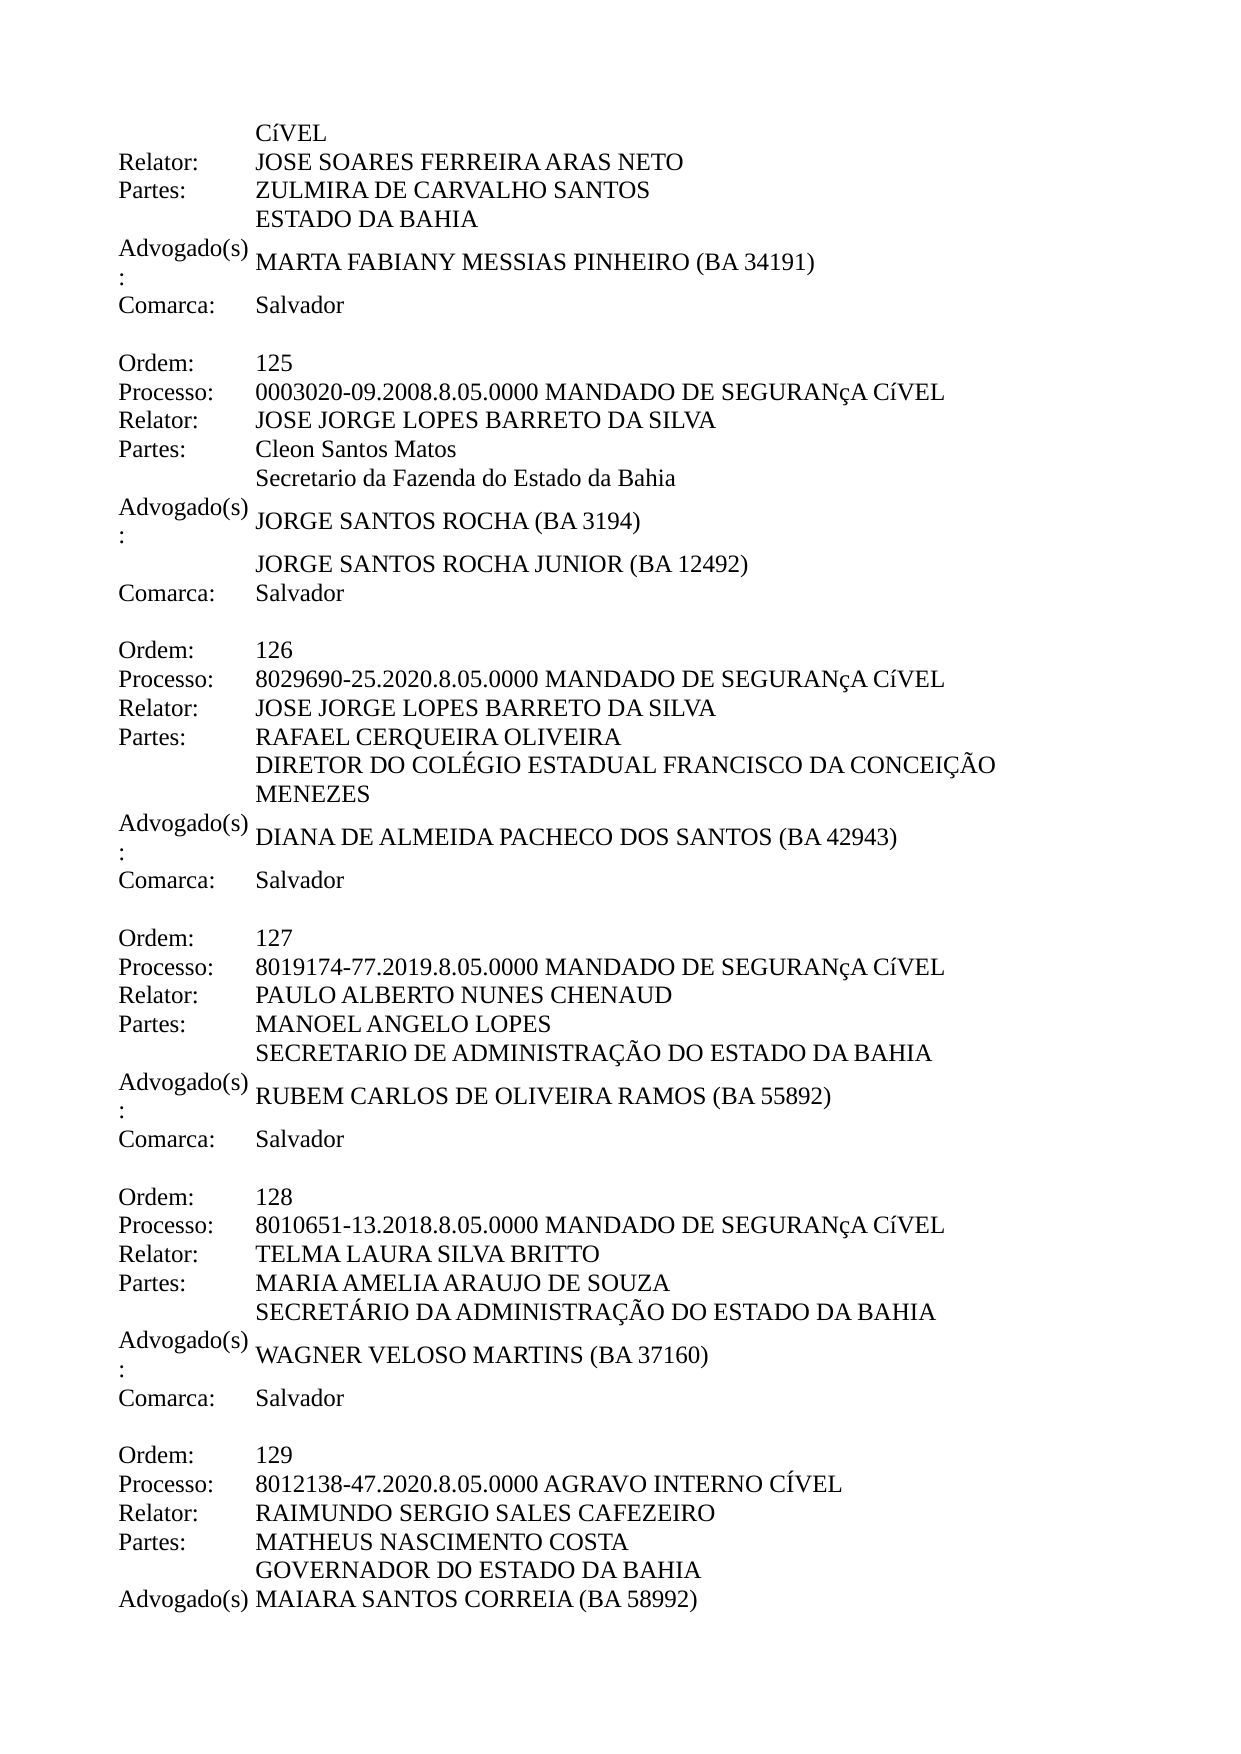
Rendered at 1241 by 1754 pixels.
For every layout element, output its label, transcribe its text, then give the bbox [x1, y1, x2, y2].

table_cell MANOEL ANGELO LOPES [255, 1009, 946, 1038]
table_cell JOSE JORGE LOPES BARRETO DA SILVA [255, 406, 946, 434]
table_cell Comarca: [118, 1383, 255, 1412]
table_cell Relator: [118, 693, 255, 722]
table_cell [118, 463, 255, 492]
table_cell SECRETARIO DE ADMINISTRAÇÃO DO ESTADO DA BAHIA [255, 1038, 946, 1067]
table_cell Processo: [118, 664, 255, 693]
table_cell ZULMIRA DE CARVALHO SANTOS [255, 176, 944, 204]
table_cell PAULO ALBERTO NUNES CHENAUD [255, 981, 946, 1009]
table_header Ordem: [118, 923, 255, 952]
table_cell Relator: [118, 1498, 255, 1527]
table_cell Advogado(s): [118, 1067, 255, 1124]
table_cell Advogado(s) [118, 1584, 255, 1613]
table_cell [118, 118, 255, 147]
table_cell MAIARA SANTOS CORREIA (BA 58992) [255, 1584, 945, 1613]
table_cell RAIMUNDO SERGIO SALES CAFEZEIRO [255, 1498, 945, 1527]
table_cell [118, 549, 255, 578]
table_cell Salvador [255, 1383, 946, 1412]
table_cell Comarca: [118, 578, 255, 607]
table_cell JOSE JORGE LOPES BARRETO DA SILVA [255, 693, 1117, 722]
table_cell Comarca: [118, 1124, 255, 1153]
table_cell 8012138-47.2020.8.05.0000 AGRAVO INTERNO CÍVEL [255, 1469, 945, 1498]
table_cell 8010651-13.2018.8.05.0000 MANDADO DE SEGURANçA CíVEL [255, 1211, 946, 1239]
table_cell MARIA AMELIA ARAUJO DE SOUZA [255, 1268, 946, 1297]
table_cell JORGE SANTOS ROCHA JUNIOR (BA 12492) [255, 549, 946, 578]
table_header 126 [255, 636, 1117, 664]
table_cell Partes: [118, 434, 255, 463]
table_cell SECRETÁRIO DA ADMINISTRAÇÃO DO ESTADO DA BAHIA [255, 1297, 946, 1326]
table_cell Partes: [118, 176, 255, 204]
table_cell [118, 1038, 255, 1067]
table_cell 8029690-25.2020.8.05.0000 MANDADO DE SEGURANçA CíVEL [255, 664, 1117, 693]
table_cell Relator: [118, 981, 255, 1009]
table_cell TELMA LAURA SILVA BRITTO [255, 1239, 946, 1268]
table_cell Processo: [118, 377, 255, 406]
table_cell Partes: [118, 722, 255, 751]
table_cell Salvador [255, 578, 946, 607]
table_cell JORGE SANTOS ROCHA (BA 3194) [255, 492, 946, 549]
table_cell Relator: [118, 1239, 255, 1268]
table_cell DIRETOR DO COLÉGIO ESTADUAL FRANCISCO DA CONCEIÇÃO MENEZES [255, 751, 1117, 808]
table_cell [118, 204, 255, 233]
table_cell Cleon Santos Matos [255, 434, 946, 463]
table_header Ordem: [118, 1441, 255, 1469]
table_header 125 [255, 348, 946, 377]
table_cell Secretario da Fazenda do Estado da Bahia [255, 463, 946, 492]
table_cell ESTADO DA BAHIA [255, 204, 944, 233]
table_cell [118, 1297, 255, 1326]
table_cell Processo: [118, 952, 255, 981]
table_cell Processo: [118, 1211, 255, 1239]
table_cell Partes: [118, 1527, 255, 1556]
table_header 129 [255, 1441, 945, 1469]
table_cell [118, 751, 255, 808]
table_cell Salvador [255, 866, 1117, 894]
table_cell DIANA DE ALMEIDA PACHECO DOS SANTOS (BA 42943) [255, 808, 1117, 866]
table_cell RUBEM CARLOS DE OLIVEIRA RAMOS (BA 55892) [255, 1067, 946, 1124]
table_cell Comarca: [118, 291, 255, 319]
table_cell RAFAEL CERQUEIRA OLIVEIRA [255, 722, 1117, 751]
table_cell WAGNER VELOSO MARTINS (BA 37160) [255, 1326, 946, 1383]
table_cell [118, 1556, 255, 1584]
table_cell JOSE SOARES FERREIRA ARAS NETO [255, 147, 944, 176]
table_cell Relator: [118, 406, 255, 434]
table_cell MATHEUS NASCIMENTO COSTA [255, 1527, 945, 1556]
table_cell Partes: [118, 1268, 255, 1297]
table_cell MARTA FABIANY MESSIAS PINHEIRO (BA 34191) [255, 233, 944, 291]
table_cell CíVEL [255, 118, 944, 147]
table_cell Partes: [118, 1009, 255, 1038]
table_header 127 [255, 923, 946, 952]
table_cell Salvador [255, 1124, 946, 1153]
table_header Ordem: [118, 1182, 255, 1211]
table_cell Advogado(s): [118, 233, 255, 291]
table_header 128 [255, 1182, 946, 1211]
table_cell 8019174-77.2019.8.05.0000 MANDADO DE SEGURANçA CíVEL [255, 952, 946, 981]
table_cell Comarca: [118, 866, 255, 894]
table_cell Processo: [118, 1469, 255, 1498]
table_cell Relator: [118, 147, 255, 176]
table_cell Advogado(s): [118, 1326, 255, 1383]
table_cell GOVERNADOR DO ESTADO DA BAHIA [255, 1556, 945, 1584]
table_header Ordem: [118, 636, 255, 664]
table_cell Advogado(s): [118, 492, 255, 549]
table_cell Advogado(s): [118, 808, 255, 866]
table_cell 0003020-09.2008.8.05.0000 MANDADO DE SEGURANçA CíVEL [255, 377, 946, 406]
table_header Ordem: [118, 348, 255, 377]
table_cell Salvador [255, 291, 944, 319]
